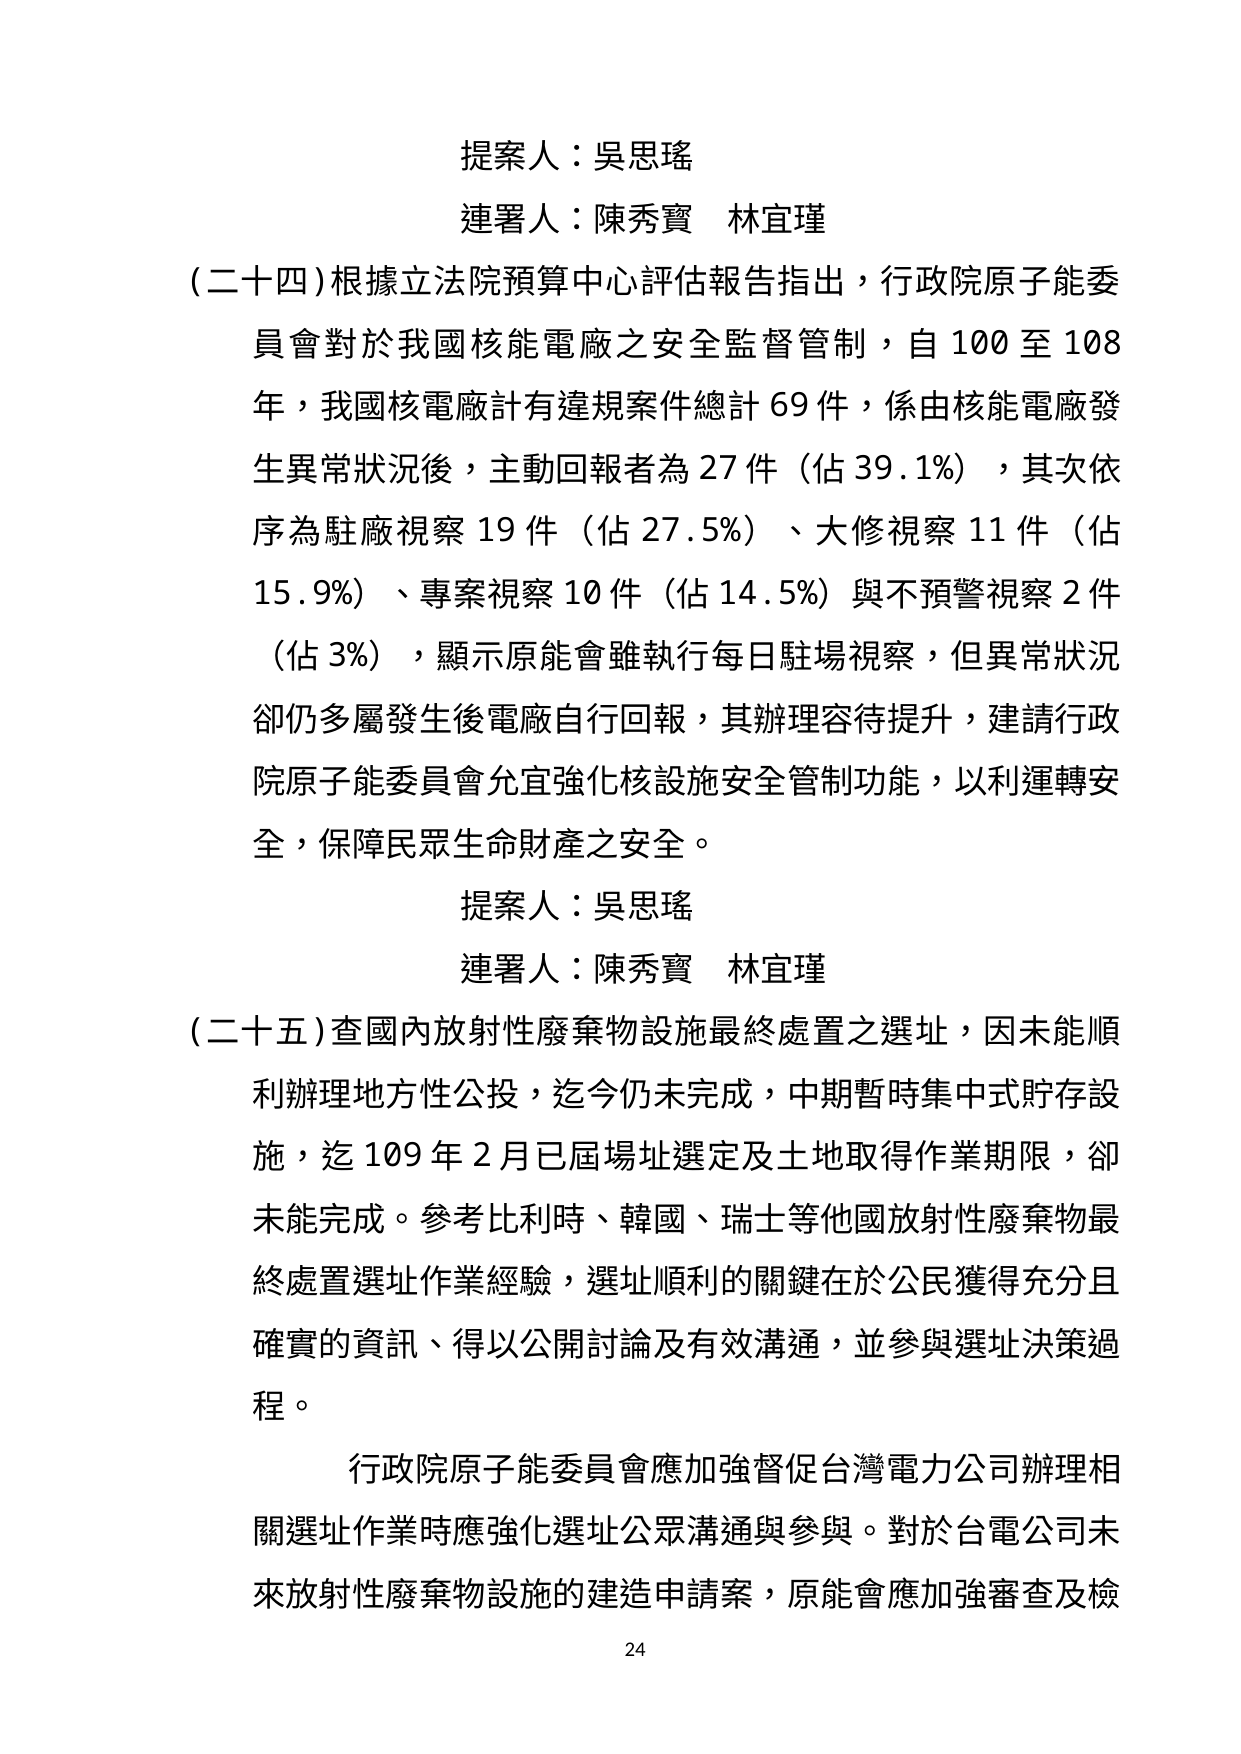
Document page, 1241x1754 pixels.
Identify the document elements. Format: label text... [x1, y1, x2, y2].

text 連署人：陳秀寳 林宜瑾 [460, 925, 1122, 987]
text (二十五)查國內放射性廢棄物設施最終處置之選址，因未能順利辦理地方性公投，迄今仍未完成，中期暫時集中式貯存設施，迄109年2月已屆場址選定及土地取得作業期限，卻未能完成。參考比利時、韓國、瑞士等他國放射性廢棄物最終處置選址作業經驗，選址順利的關鍵在於公民獲得充分且確實的資訊、得以公開討論及有效溝通，並參與選址決策過程。 [185, 987, 1122, 1425]
text (二十四)根據立法院預算中心評估報告指出，行政院原子能委員會對於我國核能電廠之安全監督管制，自100至108年，我國核電廠計有違規案件總計69件，係由核能電廠發生異常狀況後，主動回報者為27件（佔39.1%），其次依序為駐廠視察19件（佔27.5%）、大修視察11件（佔15.9%）、專案視察10件（佔14.5%）與不預警視察2件（佔3%），顯示原能會雖執行每日駐場視察，但異常狀況卻仍多屬發生後電廠自行回報，其辦理容待提升，建請行政院原子能委員會允宜強化核設施安全管制功能，以利運轉安全，保障民眾生命財產之安全。 [185, 237, 1122, 862]
text 提案人：吳思瑤 [460, 862, 1122, 925]
text 提案人：吳思瑤 [460, 112, 1122, 175]
text 行政院原子能委員會應加強督促台灣電力公司辦理相關選址作業時應強化選址公眾溝通與參與。對於台電公司未來放射性廢棄物設施的建造申請案，原能會應加強審查及檢 [185, 1425, 1122, 1612]
text 連署人：陳秀寳 林宜瑾 [460, 175, 1122, 237]
